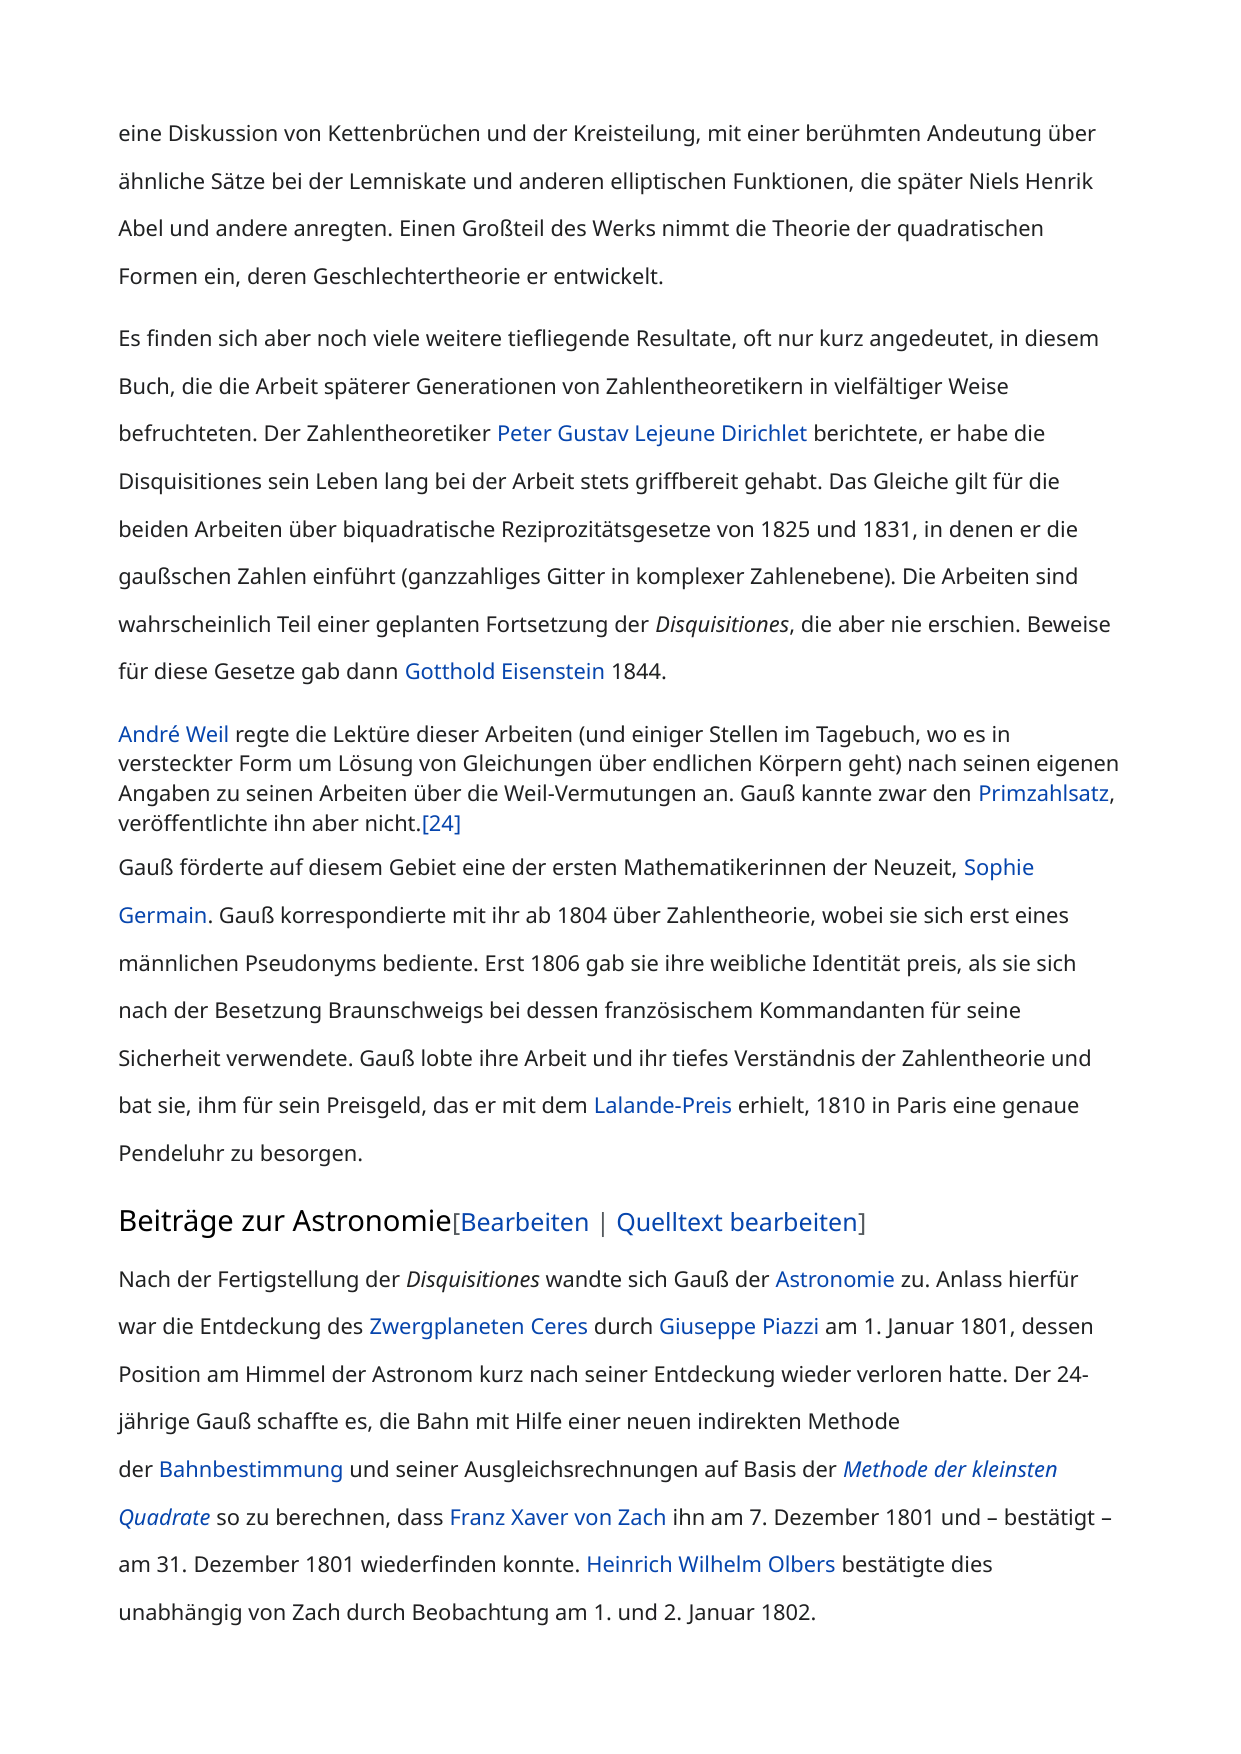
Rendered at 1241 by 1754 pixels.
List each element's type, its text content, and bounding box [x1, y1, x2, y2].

text Gauß förderte auf diesem Gebiet eine der ersten Mathematikerinnen der Neuzeit, Sophie Germain. Gauß korrespondierte mit ihr ab 1804 über Zahlentheorie, wobei sie sich erst eines männlichen Pseudonyms bediente. Erst 1806 gab sie ihre weibliche Identität preis, als sie sich nach der Besetzung Braunschweigs bei dessen französischem Kommandanten für seine Sicherheit verwendete. Gauß lobte ihre Arbeit und ihr tiefes Verständnis der Zahlentheorie und bat sie, ihm für sein Preisgeld, das er mit dem Lalande-Preis erhielt, 1810 in Paris eine genaue Pendeluhr zu besorgen. [118, 852, 1122, 1168]
text André Weil regte die Lektüre dieser Arbeiten (und einiger Stellen im Tagebuch, wo es in versteckter Form um Lösung von Gleichungen über endlichen Körpern geht) nach seinen eigenen Angaben zu seinen Arbeiten über die Weil-Vermutungen an. Gauß kannte zwar den Primzahlsatz, veröffentlichte ihn aber nicht.[24] [118, 718, 1122, 838]
subtitle Beiträge zur Astronomie[Bearbeiten | Quelltext bearbeiten] [118, 1200, 1122, 1240]
text Nach der Fertigstellung der Disquisitiones wandte sich Gauß der Astronomie zu. Anlass hierfür war die Entdeckung des Zwergplaneten Ceres durch Giuseppe Piazzi am 1. Januar 1801, dessen Position am Himmel der Astronom kurz nach seiner Entdeckung wieder verloren hatte. Der 24-jährige Gauß schaffte es, die Bahn mit Hilfe einer neuen indirekten Methode der Bahnbestimmung und seiner Ausgleichsrechnungen auf Basis der Methode der kleinsten Quadrate so zu berechnen, dass Franz Xaver von Zach ihn am 7. Dezember 1801 und – bestätigt – am 31. Dezember 1801 wiederfinden konnte. Heinrich Wilhelm Olbers bestätigte dies unabhängig von Zach durch Beobachtung am 1. und 2. Januar 1802. [118, 1263, 1122, 1627]
text Es finden sich aber noch viele weitere tiefliegende Resultate, oft nur kurz angedeutet, in diesem Buch, die die Arbeit späterer Generationen von Zahlentheoretikern in vielfältiger Weise befruchteten. Der Zahlentheoretiker Peter Gustav Lejeune Dirichlet berichtete, er habe die Disquisitiones sein Leben lang bei der Arbeit stets griffbereit gehabt. Das Gleiche gilt für die beiden Arbeiten über biquadratische Reziprozitätsgesetze von 1825 und 1831, in denen er die gaußschen Zahlen einführt (ganzzahliges Gitter in komplexer Zahlenebene). Die Arbeiten sind wahrscheinlich Teil einer geplanten Fortsetzung der Disquisitiones, die aber nie erschien. Beweise für diese Gesetze gab dann Gotthold Eisenstein 1844. [118, 323, 1122, 686]
text eine Diskussion von Kettenbrüchen und der Kreisteilung, mit einer berühmten Andeutung über ähnliche Sätze bei der Lemniskate und anderen elliptischen Funktionen, die später Niels Henrik Abel und andere anregten. Einen Großteil des Werks nimmt die Theorie der quadratischen Formen ein, deren Geschlechtertheorie er entwickelt. [118, 118, 1122, 291]
